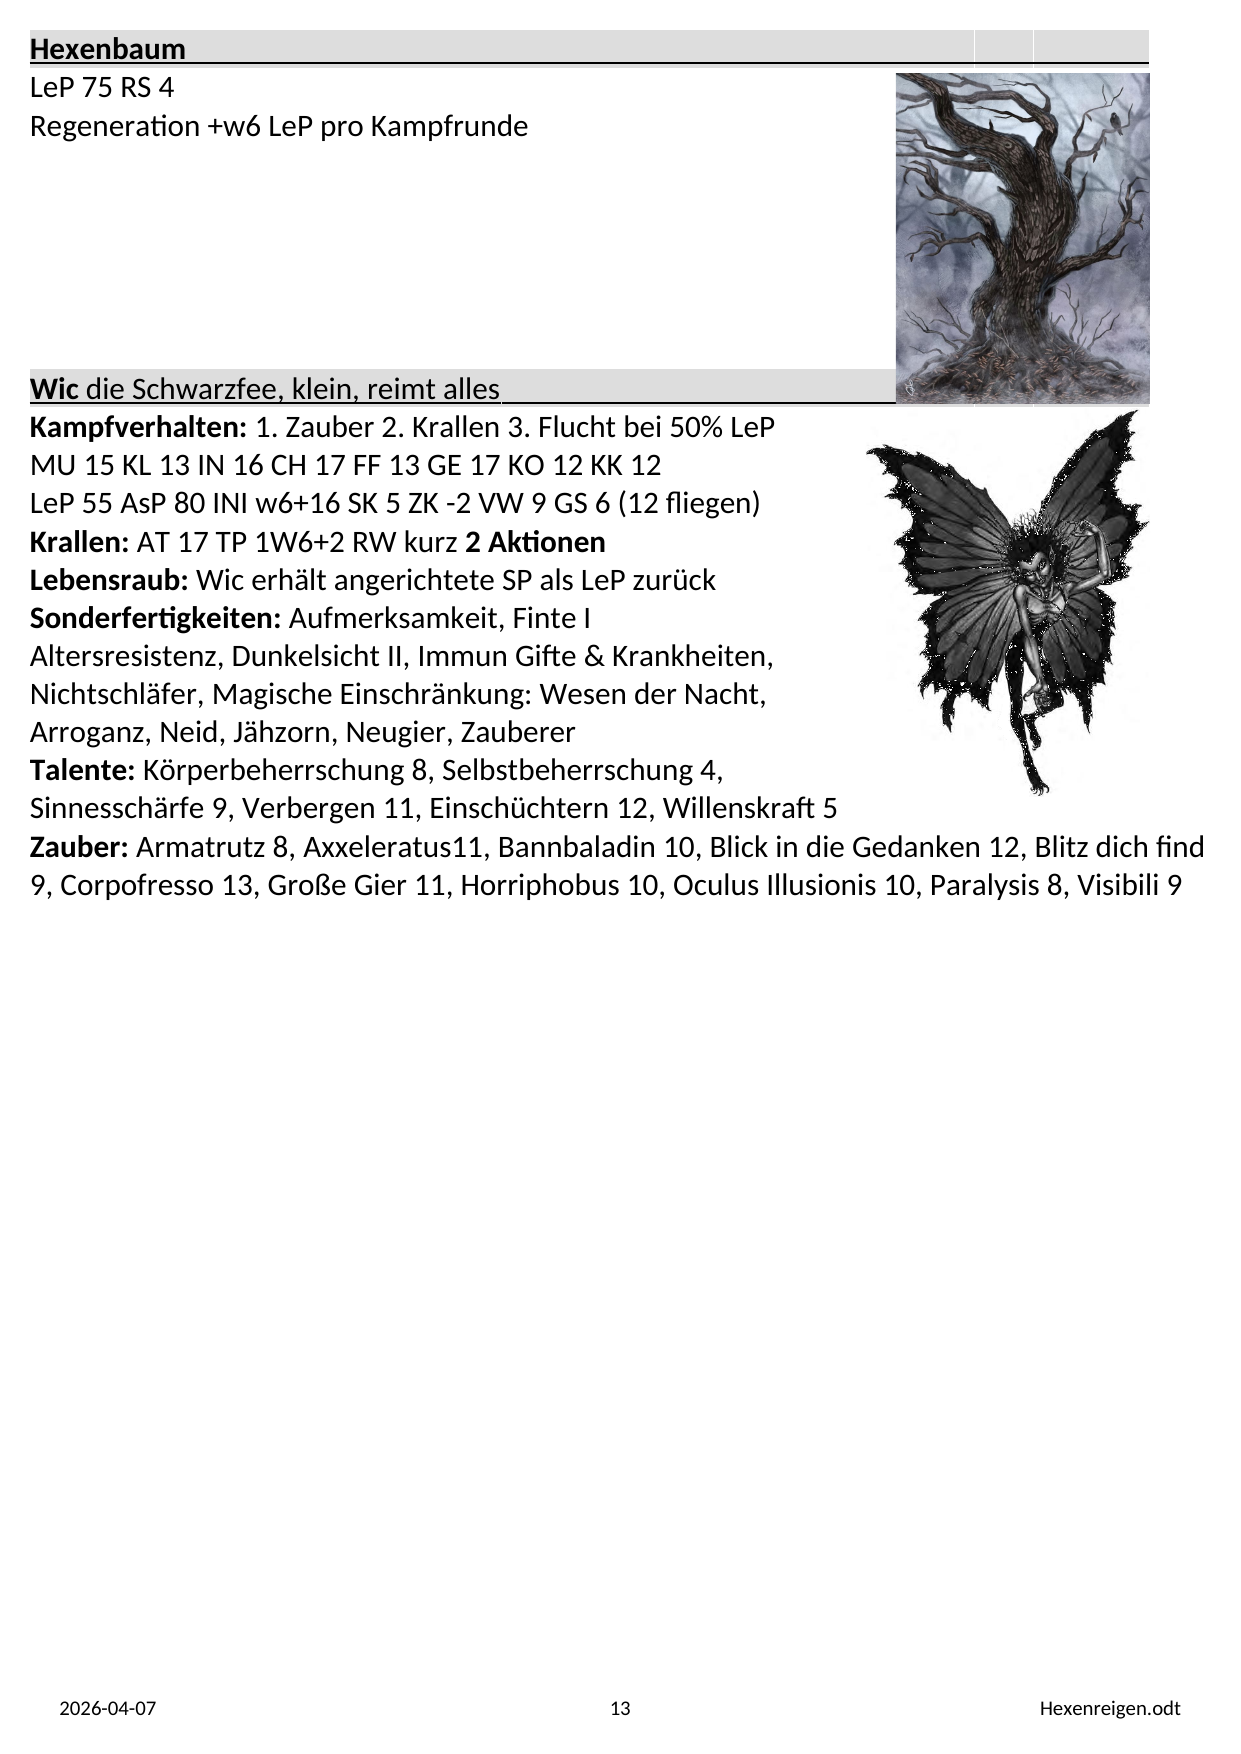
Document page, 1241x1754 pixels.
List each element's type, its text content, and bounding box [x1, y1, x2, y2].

picture [895, 73, 1150, 404]
picture [865, 408, 1151, 797]
text Wic die Schwarzfee, klein, reimt alles Kampfverhalten: 1. Zauber 2. Krallen 3. Flucht bei 50% LeP MU 15 KL 13 IN 16 CH 17 FF 13 GE 17 KO 12 KK 12 LeP 55 AsP 80 INI w6+16 SK 5 ZK -2 VW 9 GS 6 (12 fliegen) Krallen: AT 17 TP 1W6+2 RW kurz 2 Aktionen Lebensraub: Wic erhält angerichtete SP als LeP zurück Sonderfertigkeiten: Aufmerksamkeit, Finte I Altersresistenz, Dunkelsicht II, Immun Gifte & Krankheiten, Nichtschläfer, Magische Einschränkung: Wesen der Nacht, Arroganz, Neid, Jähzorn, Neugier, Zauberer Talente: Körperbeherrschung 8, Selbstbeherrschung 4, Sinnesschärfe 9, Verbergen 11, Einschüchtern 12, Willenskraft 5 Zauber: Armatrutz 8, Axxeleratus11, Bannbaladin 10, Blick in die Gedanken 12, Blitz dich find 9, Corpofresso 13, Große Gier 11, Horriphobus 10, Oculus Illusionis 10, Paralysis 8, Visibili 9 [29, 369, 1211, 941]
text Hexenbaum LeP 75 RS 4 Regeneration +w6 LeP pro Kampfrunde [29, 29, 1211, 144]
